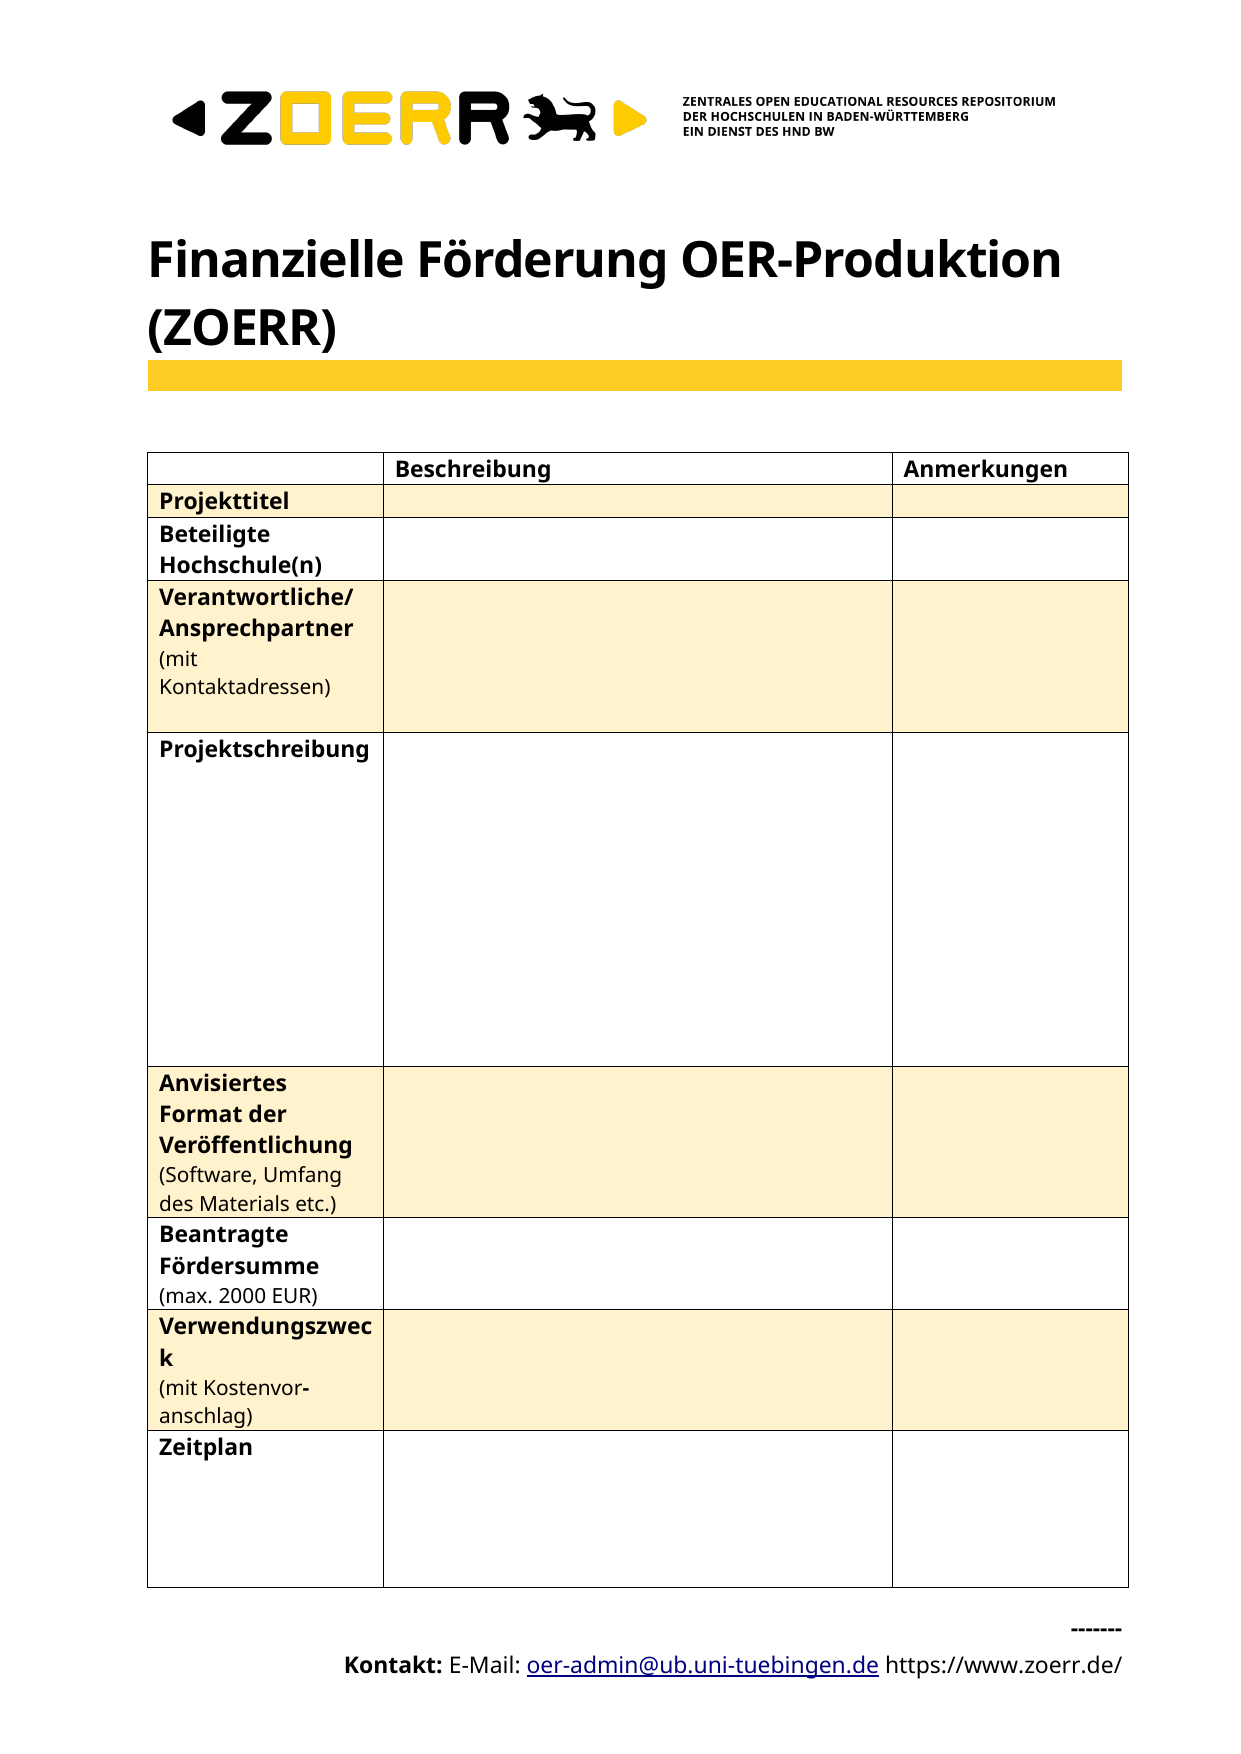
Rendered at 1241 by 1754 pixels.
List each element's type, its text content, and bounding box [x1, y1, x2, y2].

table_cell Beteiligte Hochschule(n) [148, 518, 383, 580]
table_cell [384, 485, 892, 517]
table_cell Anvisiertes Format der Veröffentlichung (Software, Umfang des Materials etc.) [148, 1067, 383, 1217]
title Finanzielle Förderung OER-Produktion (ZOERR) [148, 224, 1122, 360]
table_cell [384, 1218, 892, 1309]
table_cell [893, 733, 1128, 1066]
table_cell [384, 518, 892, 580]
table_cell [384, 1310, 892, 1430]
table_cell [893, 1067, 1128, 1217]
table_cell [384, 581, 892, 732]
picture [147, 73, 1093, 156]
table_cell [384, 1067, 892, 1217]
table_cell Verwendungszweck (mit Kostenvor-anschlag) [148, 1310, 383, 1430]
table_cell [384, 733, 892, 1066]
table_header [148, 453, 383, 484]
table_cell Beantragte Fördersumme (max. 2000 EUR) [148, 1218, 383, 1309]
table_cell Projekttitel [148, 485, 383, 517]
table_header Beschreibung [384, 453, 892, 484]
table_cell Zeitplan [148, 1431, 383, 1587]
table_cell [384, 1431, 892, 1587]
table_cell Verantwortliche/ Ansprechpartner (mit Kontaktadressen) [148, 581, 383, 732]
table_cell [893, 485, 1128, 517]
table_cell [893, 581, 1128, 732]
table_header Anmerkungen [893, 453, 1128, 484]
table_cell [893, 518, 1128, 580]
table_cell [893, 1431, 1128, 1587]
table_cell [893, 1218, 1128, 1309]
table_cell Projektschreibung [148, 733, 383, 1066]
table_cell [893, 1310, 1128, 1430]
